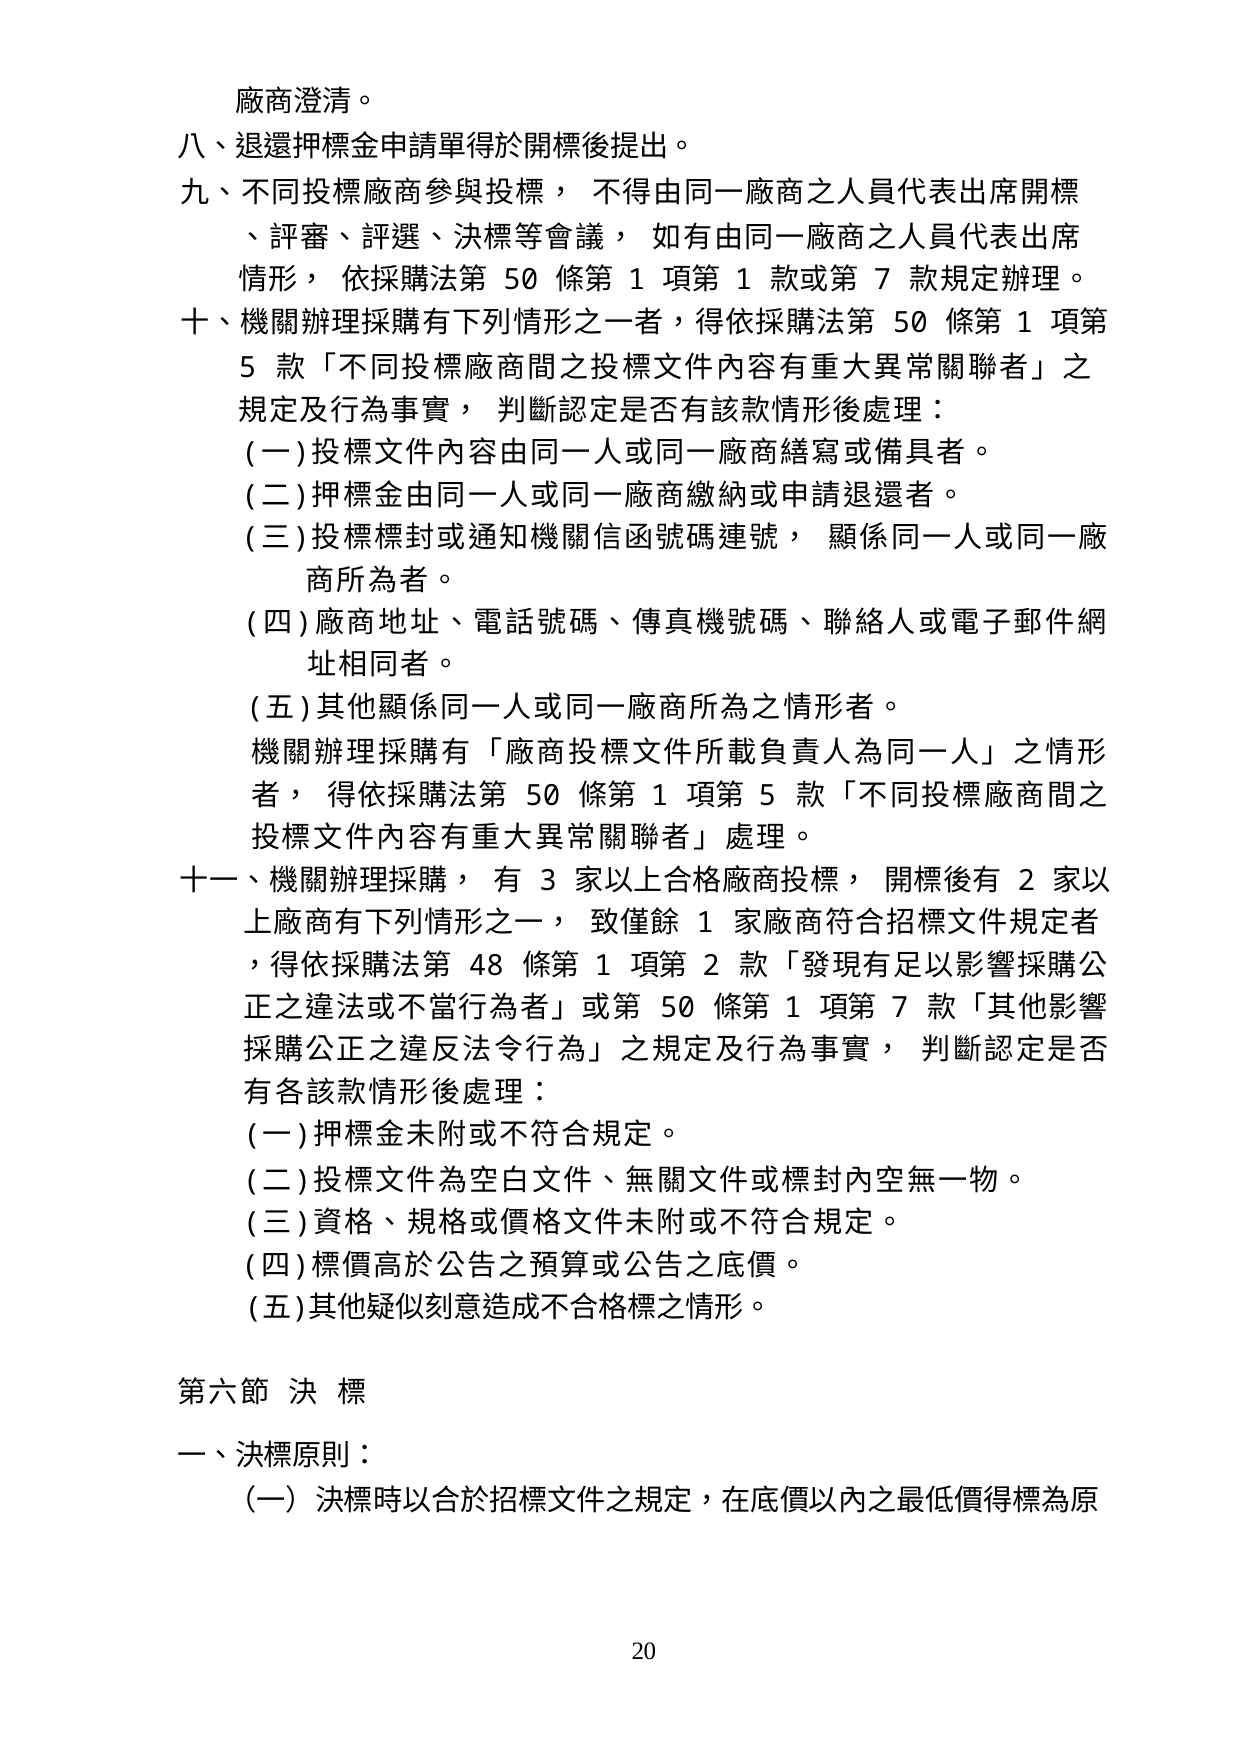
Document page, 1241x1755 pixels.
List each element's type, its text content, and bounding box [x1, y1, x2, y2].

text (一)投標文件內容由同一人或同一廠商繕寫或備具者。 (二)押標金由同一人或同一廠商繳納或申請退還者。 [241, 429, 1008, 513]
text (四)標價高於公告之預算或公告之底價。 (五)其他疑似刻意造成不合格標之情形。 [241, 1241, 816, 1326]
text (四)廠商地址、電話號碼、傳真機號碼、聯絡人或電子郵件網址相同者。 [243, 598, 1108, 683]
text 廠商澄清。 [236, 78, 1195, 120]
text 十、機關辦理採購有下列情形之一者，得依採購法第 50 條第 1 項第 [180, 298, 1195, 341]
text (三)投標標封或通知機關信函號碼連號， 顯係同一人或同一廠商所為者。 [241, 514, 1108, 598]
text (一)押標金未附或不符合規定。 [243, 1111, 1195, 1153]
text 、評審、評選、決標等會議， 如有由同一廠商之人員代表出席情形， 依採購法第 50 條第 1 項第 1 款或第 7 款規定辦理。 [238, 213, 1107, 298]
text (二)投標文件為空白文件、無關文件或標封內空無一物。 (三)資格、規格或價格文件未附或不符合規定。 [243, 1156, 1042, 1241]
text 九、不同投標廠商參與投標， 不得由同一廠商之人員代表出席開標 [180, 168, 1195, 211]
text (五)其他顯係同一人或同一廠商所為之情形者。 [246, 683, 1195, 726]
text 5 款「不同投標廠商間之投標文件內容有重大異常關聯者」之規定及行為事實， 判斷認定是否有該款情形後處理： [238, 344, 1107, 428]
text （一）決標時以合於招標文件之規定，在底價以內之最低價得標為原 [227, 1476, 1195, 1519]
text 第六節 決 標一、決標原則： [177, 1348, 382, 1473]
text ，得依採購法第 48 條第 1 項第 2 款「發現有足以影響採購公正之違法或不當行為者」或第 50 條第 1 項第 7 款「其他影響採購公正之違反法令行為」之規定及行為事實， 判斷認定是否有各該款情形後處理： [240, 941, 1108, 1111]
text 機關辦理採購有「廠商投標文件所載負責人為同一人」之情形者， 得依採購法第 50 條第 1 項第 5 款「不同投標廠商間之投標文件內容有重大異常關聯者」處理。 [251, 729, 1108, 856]
text 十一、機關辦理採購， 有 3 家以上合格廠商投標， 開標後有 2 家以上廠商有下列情形之一， 致僅餘 1 家廠商符合招標文件規定者 [179, 856, 1111, 941]
text 八、退還押標金申請單得於開標後提出。 [177, 123, 1195, 165]
